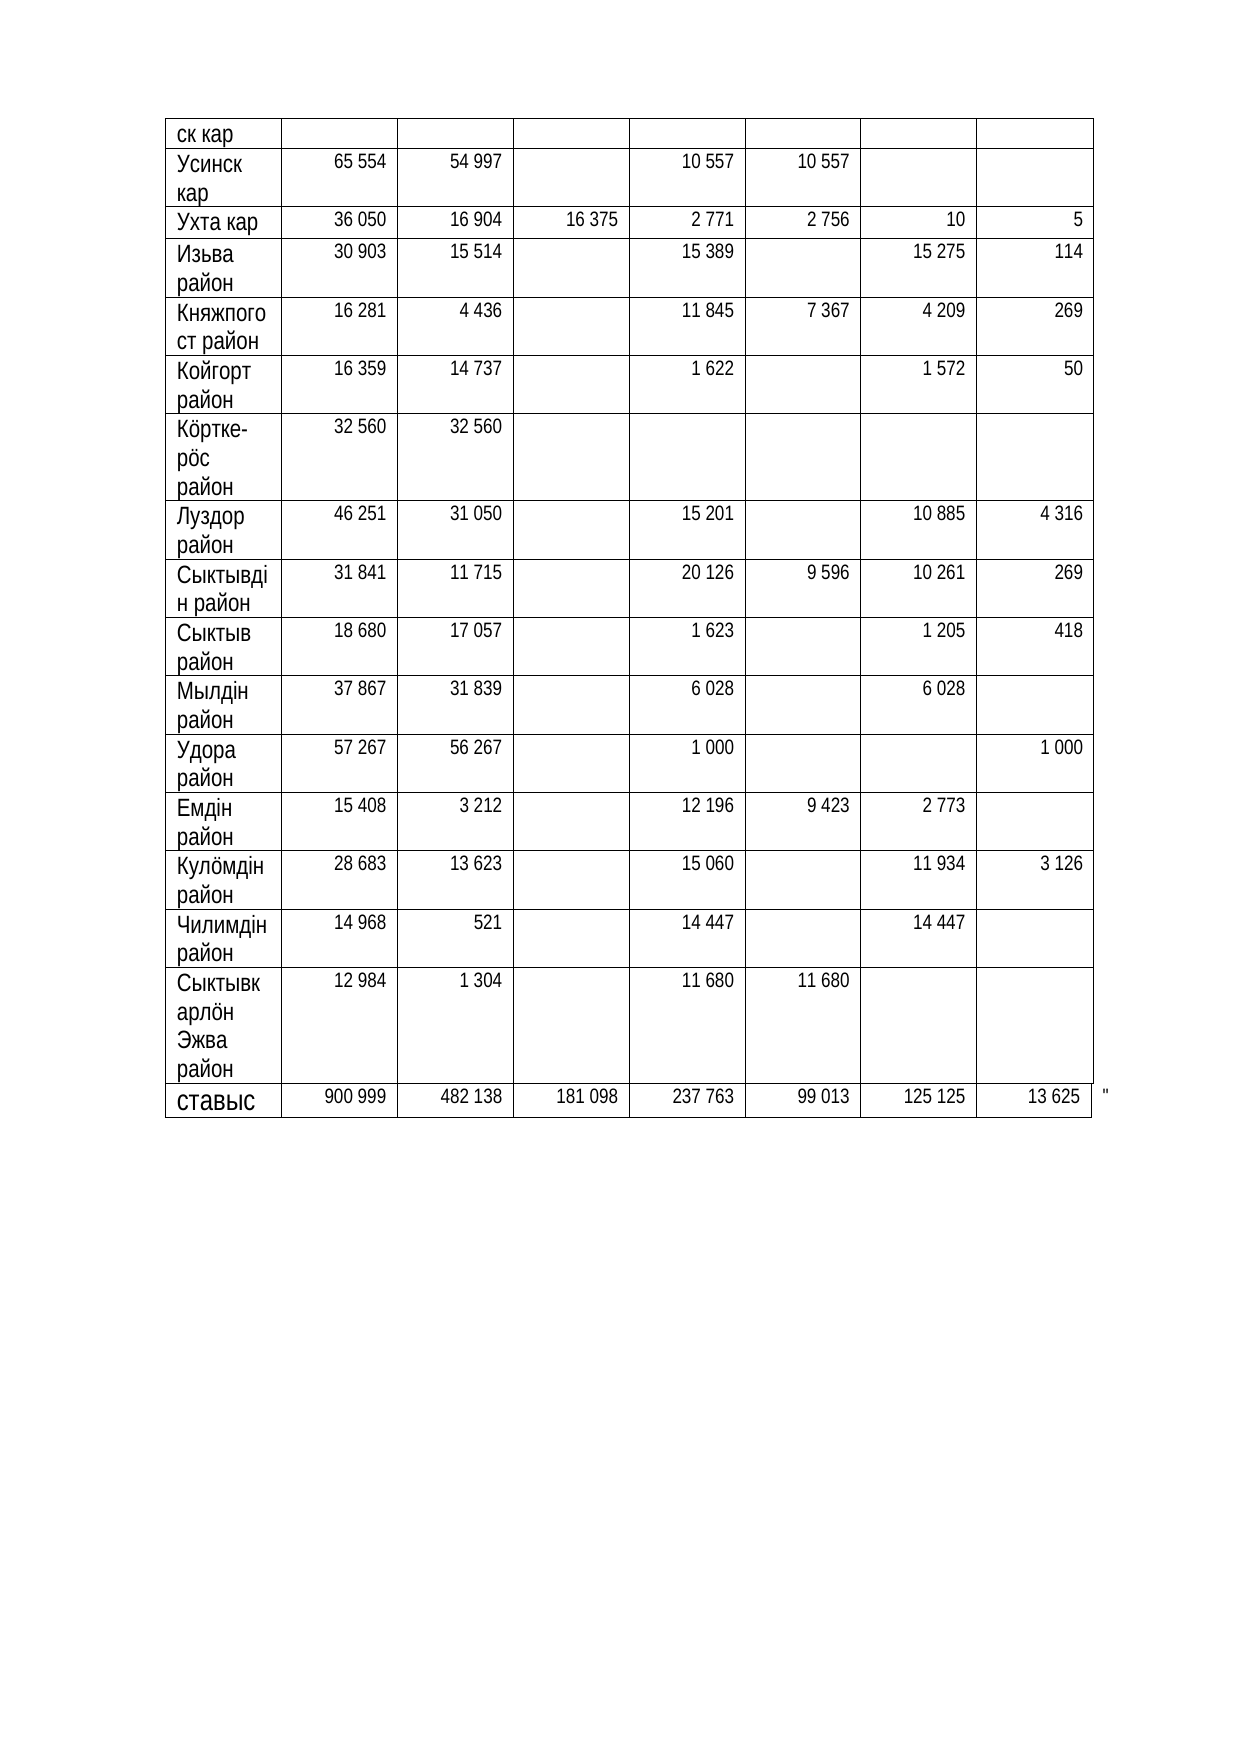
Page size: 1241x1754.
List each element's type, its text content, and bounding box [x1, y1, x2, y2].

table_cell 14 447 [630, 910, 745, 967]
table_cell [746, 119, 860, 148]
table_cell 12 196 [630, 793, 745, 850]
table_cell [514, 414, 629, 500]
table_cell 18 680 [282, 618, 397, 675]
table_cell 54 997 [398, 149, 513, 206]
table_cell 65 554 [282, 149, 397, 206]
table_cell 10 557 [746, 149, 860, 206]
table_cell [1094, 148, 1117, 206]
table_cell 1 000 [630, 735, 745, 792]
table_cell [514, 119, 629, 148]
table_cell 10 [861, 207, 976, 238]
table_cell [1094, 297, 1117, 355]
table_cell [746, 910, 860, 967]
table_cell Изьва район [166, 239, 281, 297]
table_cell Удора район [166, 735, 281, 792]
table_cell [746, 356, 860, 413]
table_cell [282, 119, 397, 148]
table_cell 418 [977, 618, 1093, 675]
table_cell 31 050 [398, 501, 513, 558]
table_cell [1094, 118, 1117, 148]
table_cell [630, 414, 745, 500]
table_cell [1094, 967, 1117, 1082]
table_cell 13 625 [977, 1084, 1091, 1117]
table_cell [398, 119, 513, 148]
table_cell 11 715 [398, 560, 513, 617]
table_cell ск кар [166, 119, 281, 148]
table_cell 5 [977, 207, 1093, 238]
table_cell 12 984 [282, 968, 397, 1082]
table_cell 14 737 [398, 356, 513, 413]
table_cell 114 [977, 239, 1093, 297]
table_cell 4 209 [861, 298, 976, 355]
table_cell Емдiн район [166, 793, 281, 850]
table_cell [514, 356, 629, 413]
table_cell [977, 676, 1093, 733]
table_cell [861, 414, 976, 500]
table_cell 16 359 [282, 356, 397, 413]
table_cell [746, 618, 860, 675]
table_cell [746, 735, 860, 792]
table_cell [746, 239, 860, 297]
table_cell Сыктыв район [166, 618, 281, 675]
table_cell 7 367 [746, 298, 860, 355]
table_cell [1094, 206, 1117, 238]
table_cell [977, 793, 1093, 850]
table_cell [514, 618, 629, 675]
table_cell 900 999 [282, 1084, 397, 1117]
table_cell [861, 119, 976, 148]
table_cell 9 423 [746, 793, 860, 850]
table_cell [1094, 675, 1117, 733]
table_cell Сыктывкарлöн Эжва район [166, 968, 281, 1082]
table_cell 37 867 [282, 676, 397, 733]
table_cell [1094, 559, 1117, 617]
table_cell [514, 968, 629, 1082]
table_cell [1094, 850, 1117, 908]
table_cell 269 [977, 298, 1093, 355]
table_cell 15 060 [630, 851, 745, 908]
table_cell [1094, 500, 1117, 558]
table_cell 11 845 [630, 298, 745, 355]
table_cell [514, 239, 629, 297]
table_cell 56 267 [398, 735, 513, 792]
table_cell 6 028 [861, 676, 976, 733]
table_cell [514, 298, 629, 355]
table_cell [861, 968, 976, 1082]
table_cell 2 756 [746, 207, 860, 238]
table_cell [1094, 909, 1117, 967]
table_cell 9 596 [746, 560, 860, 617]
table_cell 32 560 [282, 414, 397, 500]
table_cell 10 261 [861, 560, 976, 617]
table_cell [977, 414, 1093, 500]
table_cell [861, 735, 976, 792]
table_cell [514, 910, 629, 967]
table_cell 3 126 [977, 851, 1093, 908]
table_cell 15 389 [630, 239, 745, 297]
table_cell 6 028 [630, 676, 745, 733]
table_cell 15 275 [861, 239, 976, 297]
table_cell 32 560 [398, 414, 513, 500]
table_cell 1 572 [861, 356, 976, 413]
table_cell 4 316 [977, 501, 1093, 558]
table_cell [514, 676, 629, 733]
table_cell 11 680 [630, 968, 745, 1082]
table_cell 16 375 [514, 207, 629, 238]
table_cell 15 514 [398, 239, 513, 297]
table_cell [977, 119, 1093, 148]
table_cell Усинск кар [166, 149, 281, 206]
table_cell [1094, 617, 1117, 675]
table_cell [746, 851, 860, 908]
table_cell 99 013 [746, 1084, 860, 1117]
table_cell 10 885 [861, 501, 976, 558]
table_cell Чилимдiн район [166, 910, 281, 967]
table_cell 15 201 [630, 501, 745, 558]
table_cell 1 623 [630, 618, 745, 675]
table_cell 17 057 [398, 618, 513, 675]
table_cell 521 [398, 910, 513, 967]
table_cell 31 841 [282, 560, 397, 617]
table_cell 125 125 [861, 1084, 976, 1117]
table_cell 13 623 [398, 851, 513, 908]
table_cell [514, 793, 629, 850]
table_cell Кöртке- рöс район [166, 414, 281, 500]
table_cell 482 138 [398, 1084, 513, 1117]
table_cell [1094, 413, 1117, 500]
table_cell [1094, 355, 1117, 413]
table_cell [514, 149, 629, 206]
table_cell 16 904 [398, 207, 513, 238]
table_cell 269 [977, 560, 1093, 617]
table_cell ставыс [166, 1084, 281, 1117]
table_cell Кулöмдiн район [166, 851, 281, 908]
table_cell [1094, 238, 1117, 297]
table_cell 16 281 [282, 298, 397, 355]
table_cell 15 408 [282, 793, 397, 850]
table_cell [630, 119, 745, 148]
table_cell 20 126 [630, 560, 745, 617]
table_cell 1 000 [977, 735, 1093, 792]
table_cell 31 839 [398, 676, 513, 733]
table_cell Ухта кар [166, 207, 281, 238]
table_cell [977, 149, 1093, 206]
table_cell 1 205 [861, 618, 976, 675]
table_cell 2 773 [861, 793, 976, 850]
table_cell [514, 560, 629, 617]
table_cell 57 267 [282, 735, 397, 792]
table_cell Княжпогост район [166, 298, 281, 355]
table_cell 46 251 [282, 501, 397, 558]
table_cell [514, 501, 629, 558]
table_cell 1 622 [630, 356, 745, 413]
table_cell " [1092, 1083, 1117, 1117]
table_cell 14 447 [861, 910, 976, 967]
table_cell 3 212 [398, 793, 513, 850]
table_cell [746, 676, 860, 733]
table_cell [977, 968, 1093, 1082]
table_cell 11 680 [746, 968, 860, 1082]
table_cell [746, 501, 860, 558]
table_cell [514, 735, 629, 792]
table_cell Сыктывдiн район [166, 560, 281, 617]
table_cell [746, 414, 860, 500]
table_cell Мылдiн район [166, 676, 281, 733]
table_cell [1094, 792, 1117, 850]
table_cell [977, 910, 1093, 967]
table_cell 14 968 [282, 910, 397, 967]
table_cell 11 934 [861, 851, 976, 908]
table_cell 237 763 [630, 1084, 745, 1117]
table_cell [1094, 734, 1117, 792]
table_cell [861, 149, 976, 206]
table_cell 2 771 [630, 207, 745, 238]
table_cell 10 557 [630, 149, 745, 206]
table_cell 36 050 [282, 207, 397, 238]
table_cell 30 903 [282, 239, 397, 297]
table_cell Луздор район [166, 501, 281, 558]
table_cell [514, 851, 629, 908]
table_cell 181 098 [514, 1084, 629, 1117]
table_cell Койгорт район [166, 356, 281, 413]
table_cell 1 304 [398, 968, 513, 1082]
table_cell 28 683 [282, 851, 397, 908]
table_cell 4 436 [398, 298, 513, 355]
table_cell 50 [977, 356, 1093, 413]
